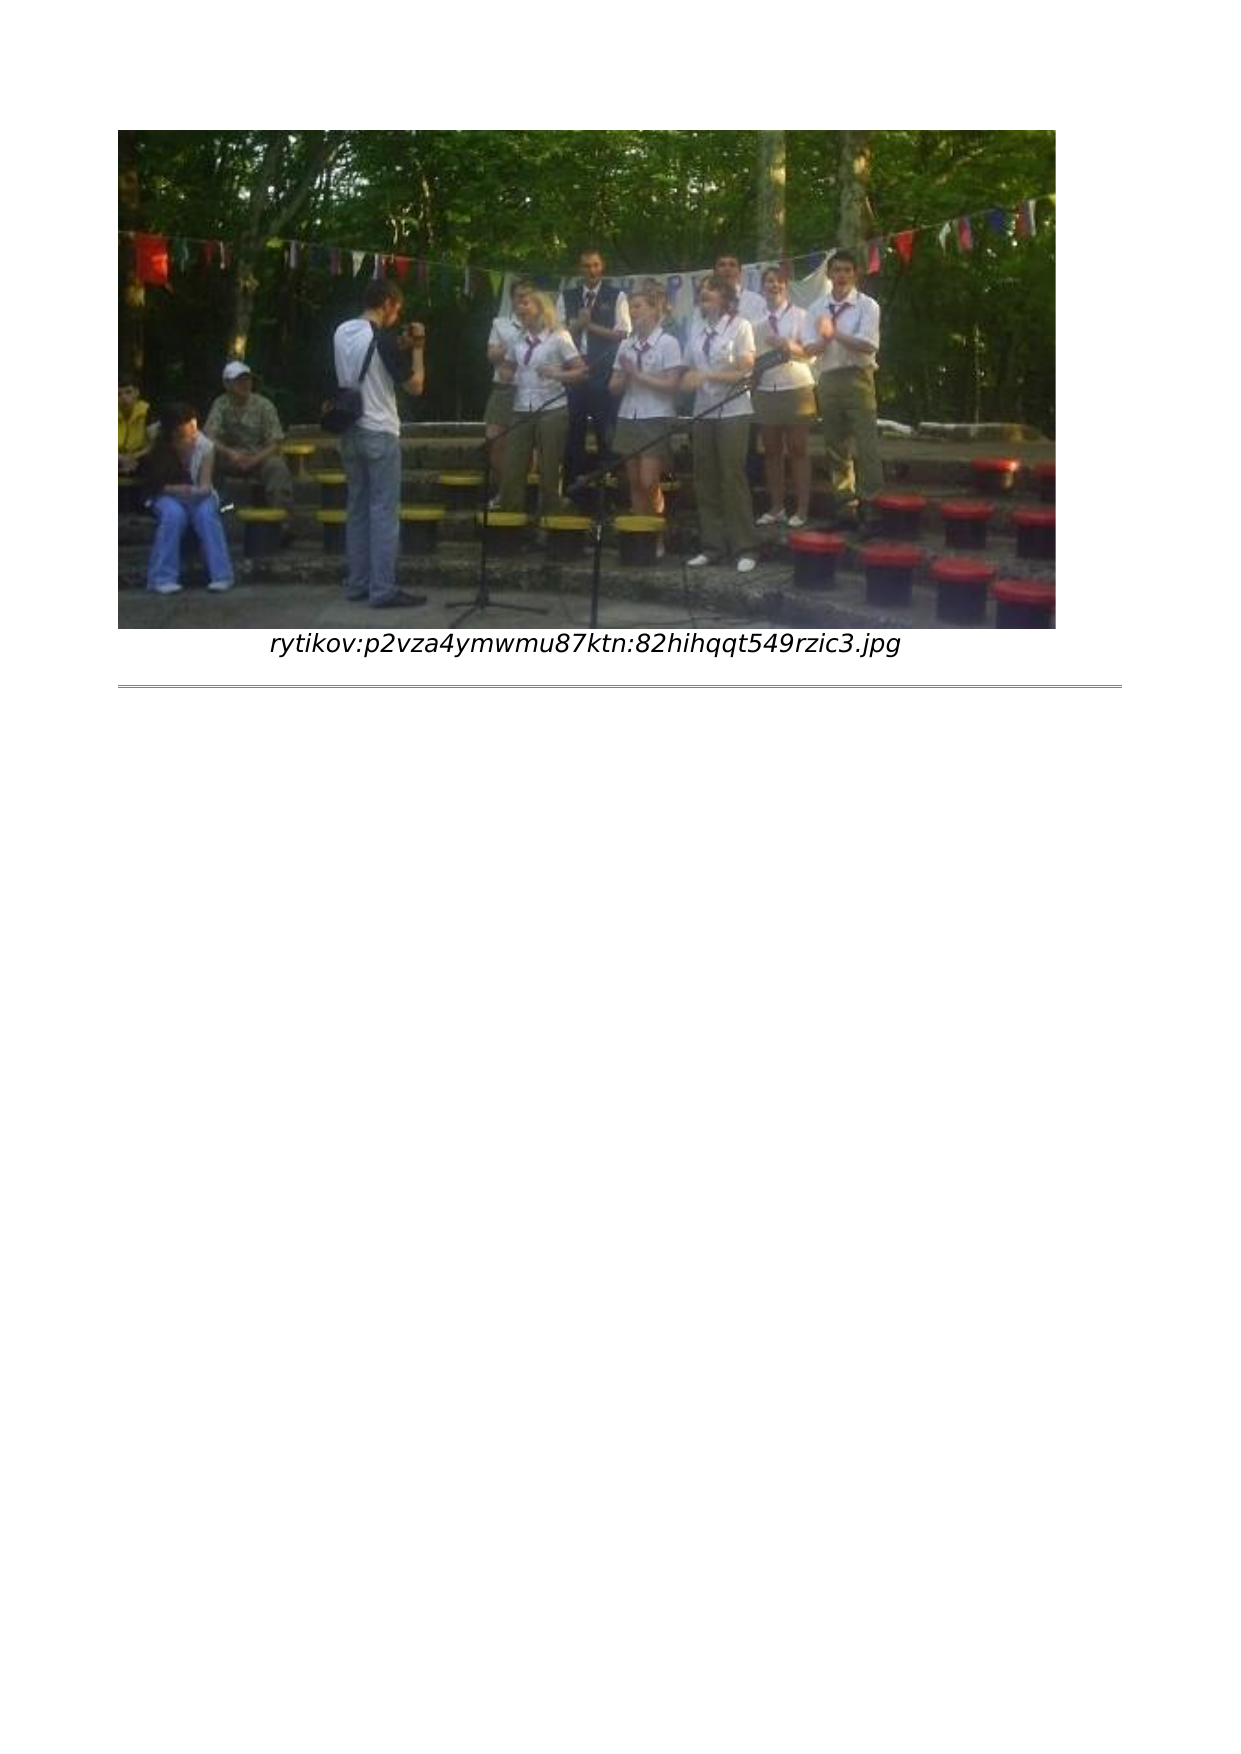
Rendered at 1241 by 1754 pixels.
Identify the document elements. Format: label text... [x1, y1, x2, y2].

text rytikov:p2vza4ymwmu87ktn:82hihqqt549rzic3.jpg [118, 629, 1056, 658]
picture [118, 130, 1056, 629]
